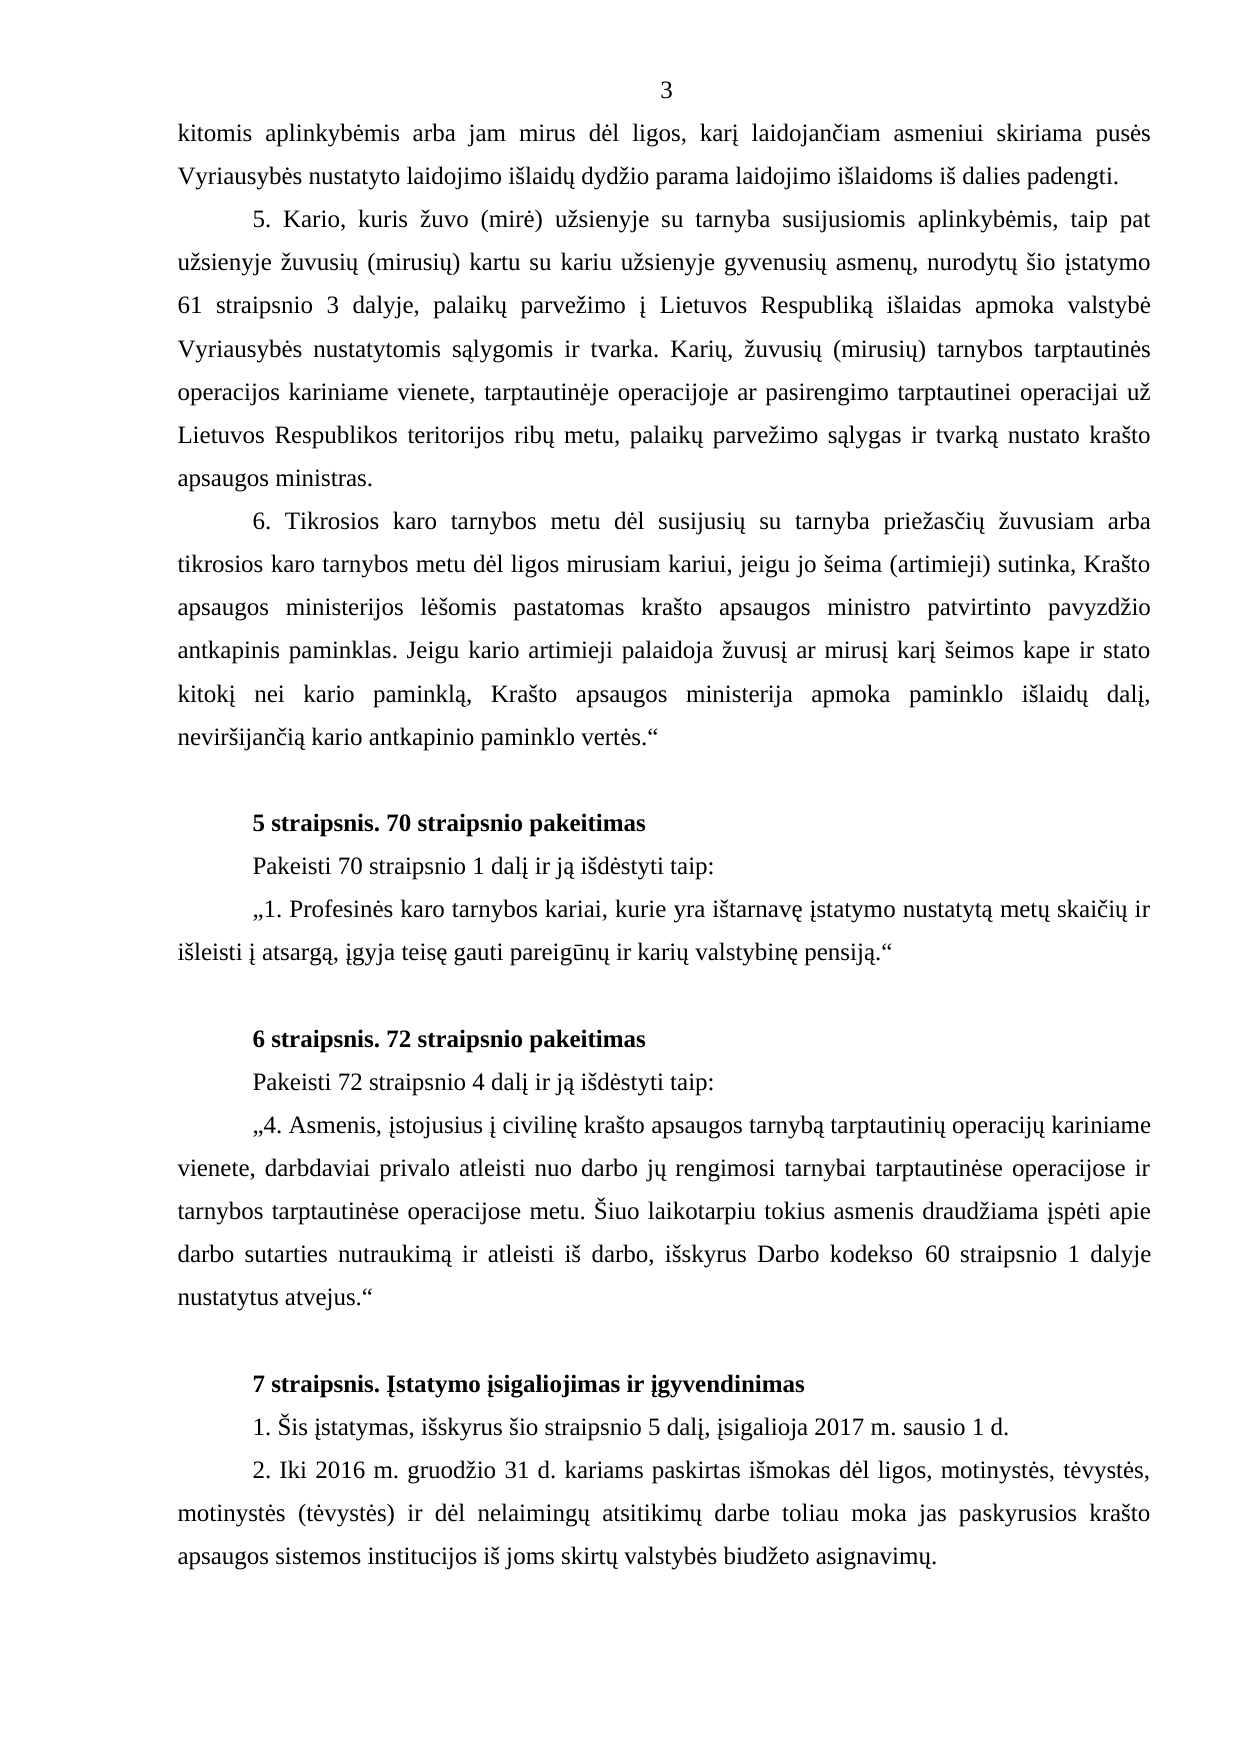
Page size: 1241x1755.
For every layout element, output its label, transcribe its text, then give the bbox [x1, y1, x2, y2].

text 6. Tikrosios karo tarnybos metu dėl susijusių su tarnyba priežasčių žuvusiam arba tikrosios karo tarnybos metu dėl ligos mirusiam kariui, jeigu jo šeima (artimieji) sutinka, Krašto apsaugos ministerijos lėšomis pastatomas krašto apsaugos ministro patvirtinto pavyzdžio antkapinis paminklas. Jeigu kario artimieji palaidoja žuvusį ar mirusį karį šeimos kape ir stato kitokį nei kario paminklą, Krašto apsaugos ministerija apmoka paminklo išlaidų dalį, neviršijančią kario antkapinio paminklo vertės.“ [177, 506, 1152, 751]
text 6 straipsnis. 72 straipsnio pakeitimas [177, 1024, 1152, 1052]
text 5 straipsnis. 70 straipsnio pakeitimas [177, 808, 1152, 837]
text 2. Iki 2016 m. gruodžio 31 d. kariams paskirtas išmokas dėl ligos, motinystės, tėvystės, motinystės (tėvystės) ir dėl nelaimingų atsitikimų darbe toliau moka jas paskyrusios krašto apsaugos sistemos institucijos iš joms skirtų valstybės biudžeto asignavimų. [177, 1455, 1152, 1570]
text kitomis aplinkybėmis arba jam mirus dėl ligos, karį laidojančiam asmeniui skiriama pusės Vyriausybės nustatyto laidojimo išlaidų dydžio parama laidojimo išlaidoms iš dalies padengti. [177, 118, 1152, 190]
text 1. Šis įstatymas, išskyrus šio straipsnio 5 dalį, įsigalioja 2017 m. sausio 1 d. [177, 1412, 1152, 1441]
text Pakeisti 70 straipsnio 1 dalį ir ją išdėstyti taip: [177, 851, 1152, 880]
text 5. Kario, kuris žuvo (mirė) užsienyje su tarnyba susijusiomis aplinkybėmis, taip pat užsienyje žuvusių (mirusių) kartu su kariu užsienyje gyvenusių asmenų, nurodytų šio įstatymo 61 straipsnio 3 dalyje, palaikų parvežimo į Lietuvos Respubliką išlaidas apmoka valstybė Vyriausybės nustatytomis sąlygomis ir tvarka. Karių, žuvusių (mirusių) tarnybos tarptautinės operacijos kariniame vienete, tarptautinėje operacijoje ar pasirengimo tarptautinei operacijai už Lietuvos Respublikos teritorijos ribų metu, palaikų parvežimo sąlygas ir tvarką nustato krašto apsaugos ministras. [177, 204, 1152, 492]
text Pakeisti 72 straipsnio 4 dalį ir ją išdėstyti taip: [177, 1067, 1152, 1096]
text „1. Profesinės karo tarnybos kariai, kurie yra ištarnavę įstatymo nustatytą metų skaičių ir išleisti į atsargą, įgyja teisę gauti pareigūnų ir karių valstybinę pensiją.“ [177, 894, 1152, 966]
text 7 straipsnis. Įstatymo įsigaliojimas ir įgyvendinimas [177, 1369, 1152, 1397]
text „4. Asmenis, įstojusius į civilinę krašto apsaugos tarnybą tarptautinių operacijų kariniame vienete, darbdaviai privalo atleisti nuo darbo jų rengimosi tarnybai tarptautinėse operacijose ir tarnybos tarptautinėse operacijose metu. Šiuo laikotarpiu tokius asmenis draudžiama įspėti apie darbo sutarties nutraukimą ir atleisti iš darbo, išskyrus Darbo kodekso 60 straipsnio 1 dalyje nustatytus atvejus.“ [177, 1110, 1152, 1311]
